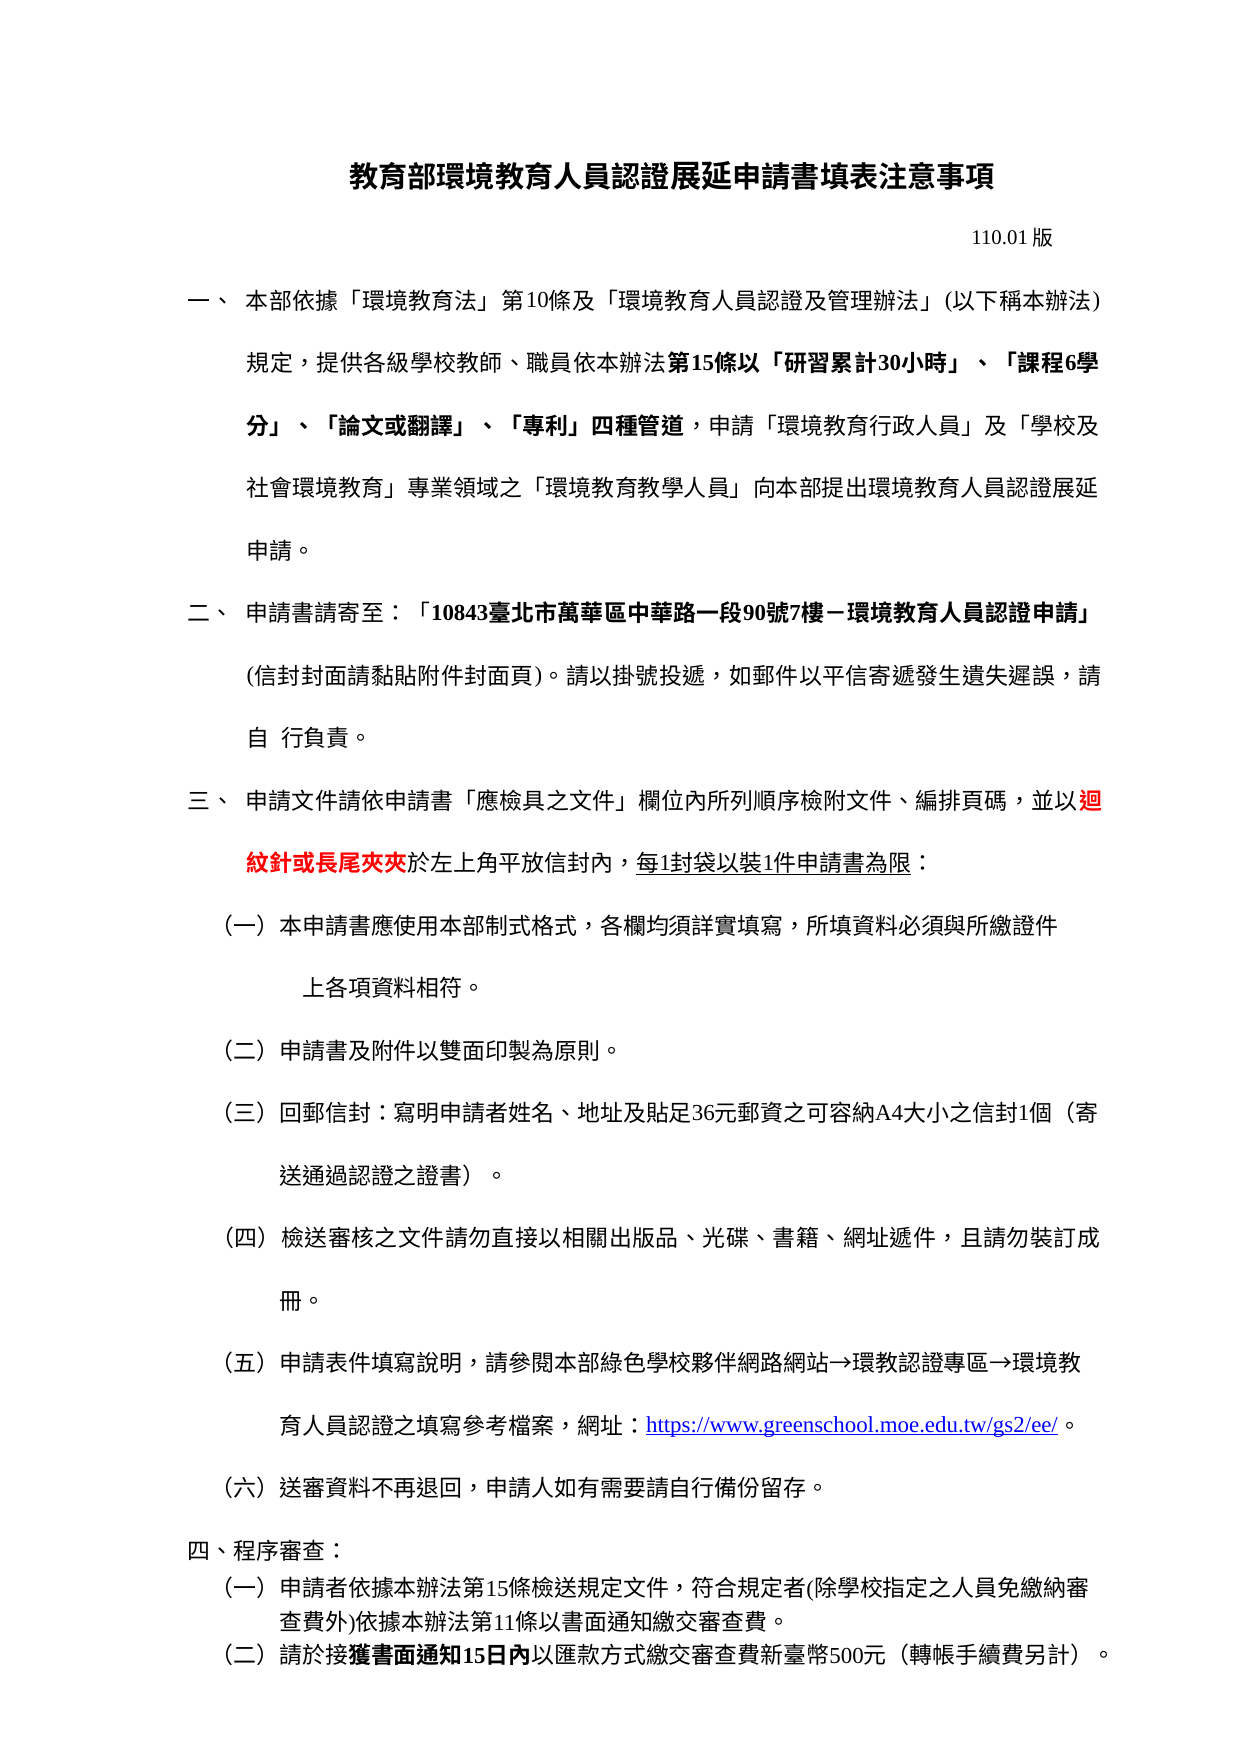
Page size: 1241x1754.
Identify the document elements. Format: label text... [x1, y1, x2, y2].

text 育人員認證之填寫參考檔案，網址：https://www.greenschool.moe.edu.tw/gs2/ee/。 [187, 1383, 1102, 1445]
text 查費外)依據本辦法第11條以書面通知繳交審查費。 [187, 1603, 1102, 1637]
text （三）回郵信封：寫明申請者姓名、地址及貼足36元郵資之可容納A4大小之信封1個（寄 [187, 1070, 1102, 1133]
text （二）請於接獲書面通知15日內以匯款方式繳交審查費新臺幣500元（轉帳手續費另計）。 [187, 1637, 1102, 1670]
text （一）本申請書應使用本部制式格式，各欄均須詳實填寫，所填資料必須與所繳證件 [187, 883, 1102, 945]
text （五）申請表件填寫說明，請參閱本部綠色學校夥伴網路網站→環教認證專區→環境教 [187, 1320, 1102, 1383]
text 一、 本部依據「環境教育法」第10條及「環境教育人員認證及管理辦法」(以下稱本辦法)規定，提供各級學校教師、職員依本辦法第15條以「研習累計30小時」、「課程6學分」、「論文或翻譯」、「專利」四種管道，申請「環境教育行政人員」及「學校及社會環境教育」專業領域之「環境教育教學人員」向本部提出環境教育人員認證展延申請。 [188, 258, 1100, 570]
text （六）送審資料不再退回，申請人如有需要請自行備份留存。 [187, 1445, 1102, 1508]
text 四、程序審查： [187, 1508, 1102, 1570]
text （二）申請書及附件以雙面印製為原則。 [187, 1008, 1102, 1070]
text 教育部環境教育人員認證展延申請書填表注意事項 [291, 133, 1053, 195]
text 三、 申請文件請依申請書「應檢具之文件」欄位內所列順序檢附文件、編排頁碼，並以迴紋針或長尾夾夾於左上角平放信封內，每1封袋以裝1件申請書為限： [188, 758, 1102, 883]
text 110.01版 [187, 195, 1053, 258]
text （一）申請者依據本辦法第15條檢送規定文件，符合規定者(除學校指定之人員免繳納審 [187, 1570, 1102, 1603]
text 上各項資料相符。 [187, 945, 1102, 1008]
text 送通過認證之證書）。 [187, 1133, 1102, 1195]
text 二、 申請書請寄至：「10843臺北市萬華區中華路一段90號7樓－環境教育人員認證申請」(信封封面請黏貼附件封面頁)。請以掛號投遞，如郵件以平信寄遞發生遺失遲誤，請自 行負責。 [187, 570, 1102, 758]
text （四）檢送審核之文件請勿直接以相關出版品、光碟、書籍、網址遞件，且請勿裝訂成冊。 [187, 1195, 1102, 1320]
